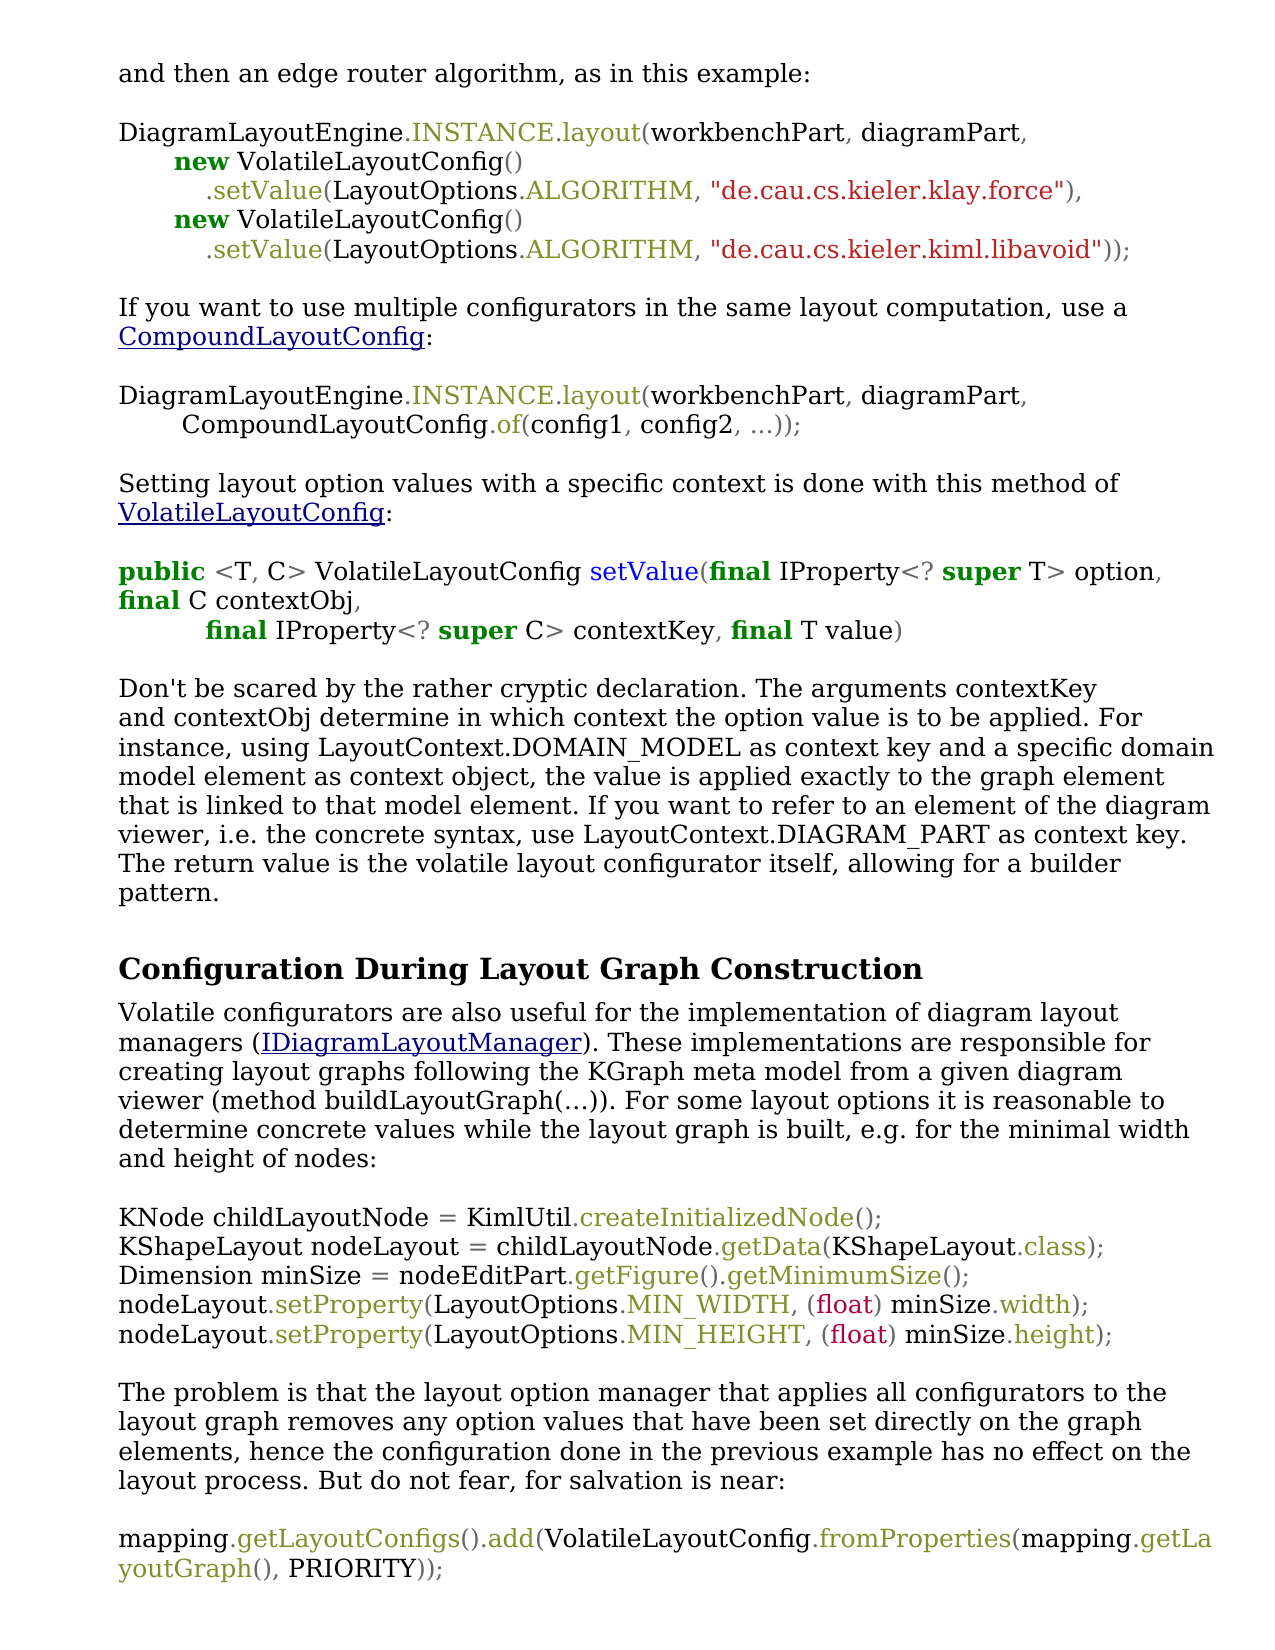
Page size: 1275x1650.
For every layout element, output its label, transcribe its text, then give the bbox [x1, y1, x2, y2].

text If you want to use multiple configurators in the same layout computation, use a CompoundLayoutConfig: [118, 293, 1216, 352]
text Setting layout option values with a specific context is done with this method of VolatileLayoutConfig: [118, 469, 1216, 527]
text Don't be scared by the rather cryptic declaration. The arguments contextKey and contextObj determine in which context the option value is to be applied. For instance, using LayoutContext.DOMAIN_MODEL as context key and a specific domain model element as context object, the value is applied exactly to the graph element that is linked to that model element. If you want to refer to an element of the diagram viewer, i.e. the concrete syntax, use LayoutContext.DIAGRAM_PART as context key. The return value is the volatile layout configurator itself, allowing for a builder pattern. [118, 674, 1216, 908]
text DiagramLayoutEngine.INSTANCE.layout(workbenchPart, diagramPart, CompoundLayoutConfig.of(config1, config2, ...)); [118, 381, 1216, 439]
text public <T, C> VolatileLayoutConfig setValue(final IProperty<? super T> option, final C contextObj, final IProperty<? super C> contextKey, final T value) [118, 557, 1216, 645]
text and then an edge router algorithm, as in this example: [118, 59, 1216, 88]
text Volatile configurators are also useful for the implementation of diagram layout managers (IDiagramLayoutManager). These implementations are responsible for creating layout graphs following the KGraph meta model from a given diagram viewer (method buildLayoutGraph(…)). For some layout options it is reasonable to determine concrete values while the layout graph is built, e.g. for the minimal width and height of nodes: [118, 999, 1216, 1174]
text KNode childLayoutNode = KimlUtil.createInitializedNode(); KShapeLayout nodeLayout = childLayoutNode.getData(KShapeLayout.class); Dimension minSize = nodeEditPart.getFigure().getMinimumSize(); nodeLayout.setProperty(LayoutOptions.MIN_WIDTH, (float) minSize.width); nodeLayout.setProperty(LayoutOptions.MIN_HEIGHT, (float) minSize.height); [118, 1203, 1216, 1349]
text The problem is that the layout option manager that applies all configurators to the layout graph removes any option values that have been set directly on the graph elements, hence the configuration done in the previous example has no effect on the layout process. But do not fear, for salvation is near: [118, 1378, 1216, 1495]
text DiagramLayoutEngine.INSTANCE.layout(workbenchPart, diagramPart, new VolatileLayoutConfig() .setValue(LayoutOptions.ALGORITHM, "de.cau.cs.kieler.klay.force"), new VolatileLayoutConfig() .setValue(LayoutOptions.ALGORITHM, "de.cau.cs.kieler.kiml.libavoid")); [118, 118, 1216, 264]
subtitle Configuration During Layout Graph Construction [118, 952, 1216, 986]
text mapping.getLayoutConfigs().add(VolatileLayoutConfig.fromProperties(mapping.getLayoutGraph(), PRIORITY)); [118, 1524, 1216, 1583]
